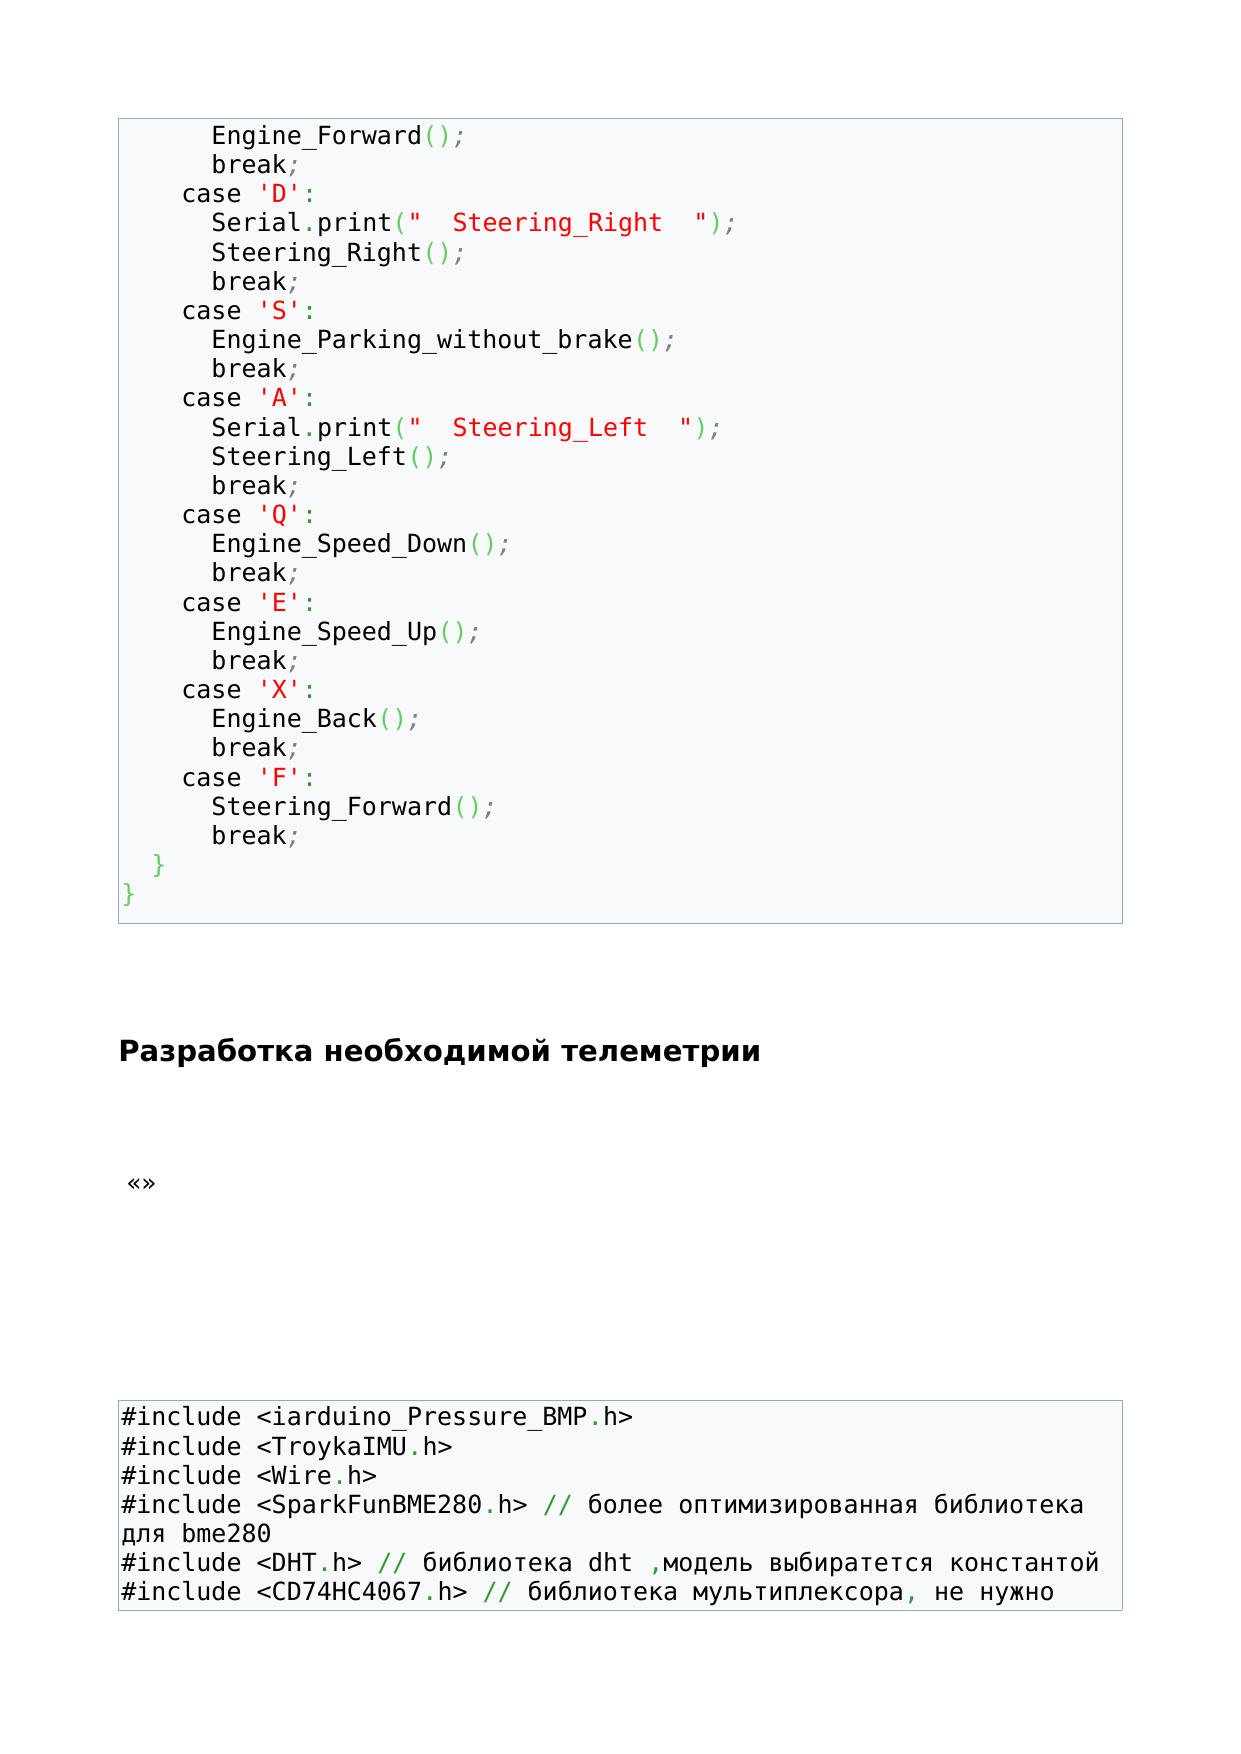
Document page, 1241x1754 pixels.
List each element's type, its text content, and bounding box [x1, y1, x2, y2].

table_header #include <iarduino_Pressure_BMP.h> #include <TroykaIMU.h> #include <Wire.h> #include <SparkFunBME280.h> // более оптимизированная библиотека для bme280 #include <DHT.h> // библиотека dht ,модель выбиратется константой #include <CD74HC4067.h> // библиотека мультиплексора, не нужно [119, 1401, 1122, 1609]
text «» [118, 1081, 1122, 1372]
subtitle Разработка необходимой телеметрии [118, 1034, 1122, 1068]
table_header Engine_Forward(); break; case 'D': Serial.print(" Steering_Right "); Steering_Right(); break; case 'S': Engine_Parking_without_brake(); break; case 'A': Serial.print(" Steering_Left "); Steering_Left(); break; case 'Q': Engine_Speed_Down(); break; case 'E': Engine_Speed_Up(); break; case 'X': Engine_Back(); break; case 'F': Steering_Forward(); break; } } [119, 119, 1122, 923]
